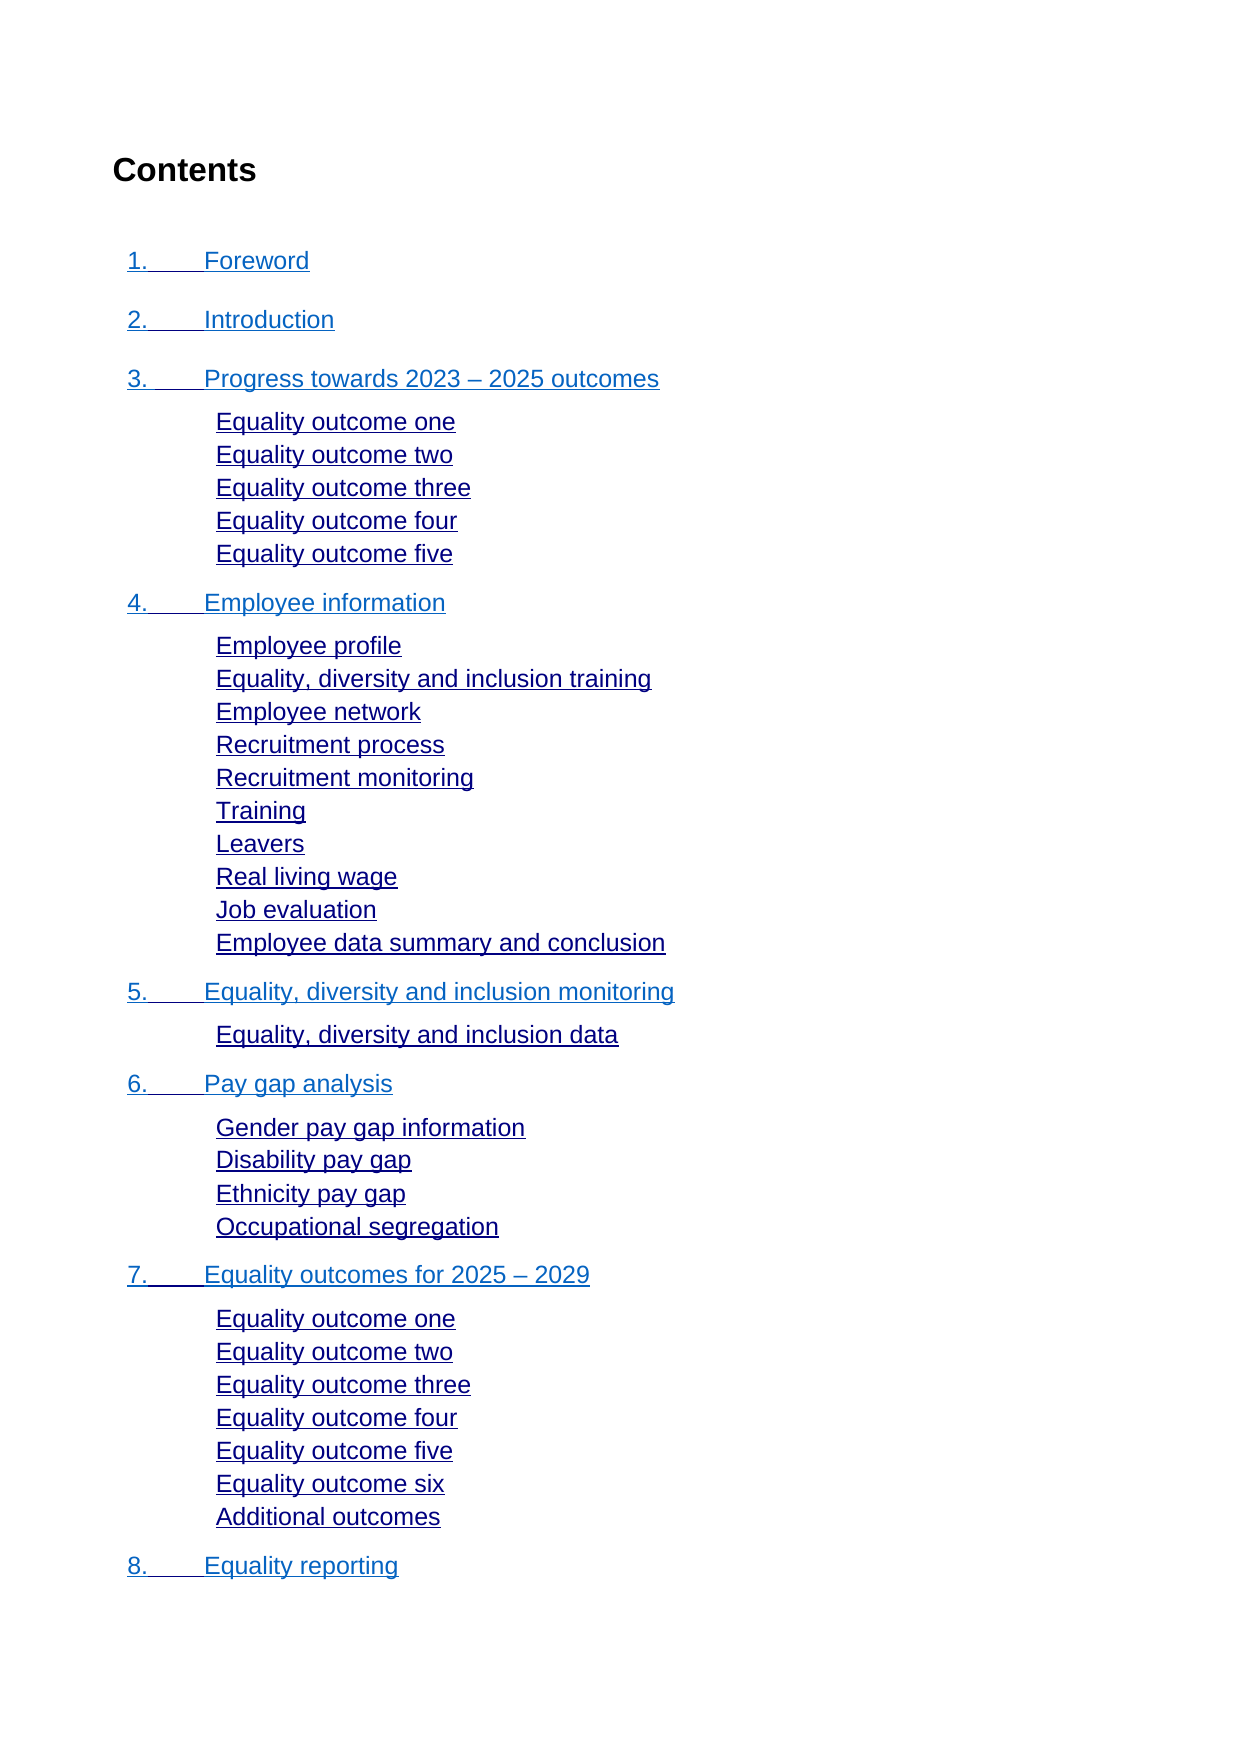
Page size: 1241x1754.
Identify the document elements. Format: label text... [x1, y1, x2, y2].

text Contents [112, 150, 1128, 188]
text Equality outcome four [216, 506, 1128, 535]
text Gender pay gap information [216, 1112, 1128, 1141]
text Real living wage [216, 862, 1128, 891]
text 8. Equality reporting [127, 1547, 1128, 1581]
text Employee profile [216, 631, 1128, 660]
text Equality outcome one [216, 1304, 1128, 1332]
text Employee network [216, 697, 1128, 726]
text Equality outcome four [216, 1403, 1128, 1431]
text Equality, diversity and inclusion data [216, 1020, 1128, 1049]
text Equality outcome five [216, 1436, 1128, 1464]
text Equality outcome two [216, 440, 1128, 469]
text Equality outcome three [216, 473, 1128, 502]
text 3. Progress towards 2023 – 2025 outcomes [127, 360, 1128, 394]
text 7. Equality outcomes for 2025 – 2029 [127, 1257, 1128, 1291]
text Equality, diversity and inclusion training [216, 664, 1128, 693]
text Equality outcome one [216, 407, 1128, 436]
text 4. Employee information [127, 584, 1128, 619]
text Recruitment monitoring [216, 763, 1128, 792]
text Recruitment process [216, 730, 1128, 759]
text Equality outcome two [216, 1337, 1128, 1365]
text Equality outcome five [216, 539, 1128, 568]
text 5. Equality, diversity and inclusion monitoring [127, 974, 1128, 1008]
text 6. Pay gap analysis [127, 1066, 1128, 1100]
text Ethnicity pay gap [216, 1178, 1128, 1207]
text 1. Foreword [127, 242, 1128, 276]
text Job evaluation [216, 895, 1128, 924]
text Equality outcome six [216, 1469, 1128, 1497]
text Employee data summary and conclusion [216, 928, 1128, 957]
text 2. Introduction [127, 301, 1128, 335]
text Leavers [216, 829, 1128, 858]
text Occupational segregation [216, 1212, 1128, 1240]
text Equality outcome three [216, 1370, 1128, 1398]
text Disability pay gap [216, 1146, 1128, 1174]
text Additional outcomes [216, 1502, 1128, 1531]
text Training [216, 796, 1128, 825]
